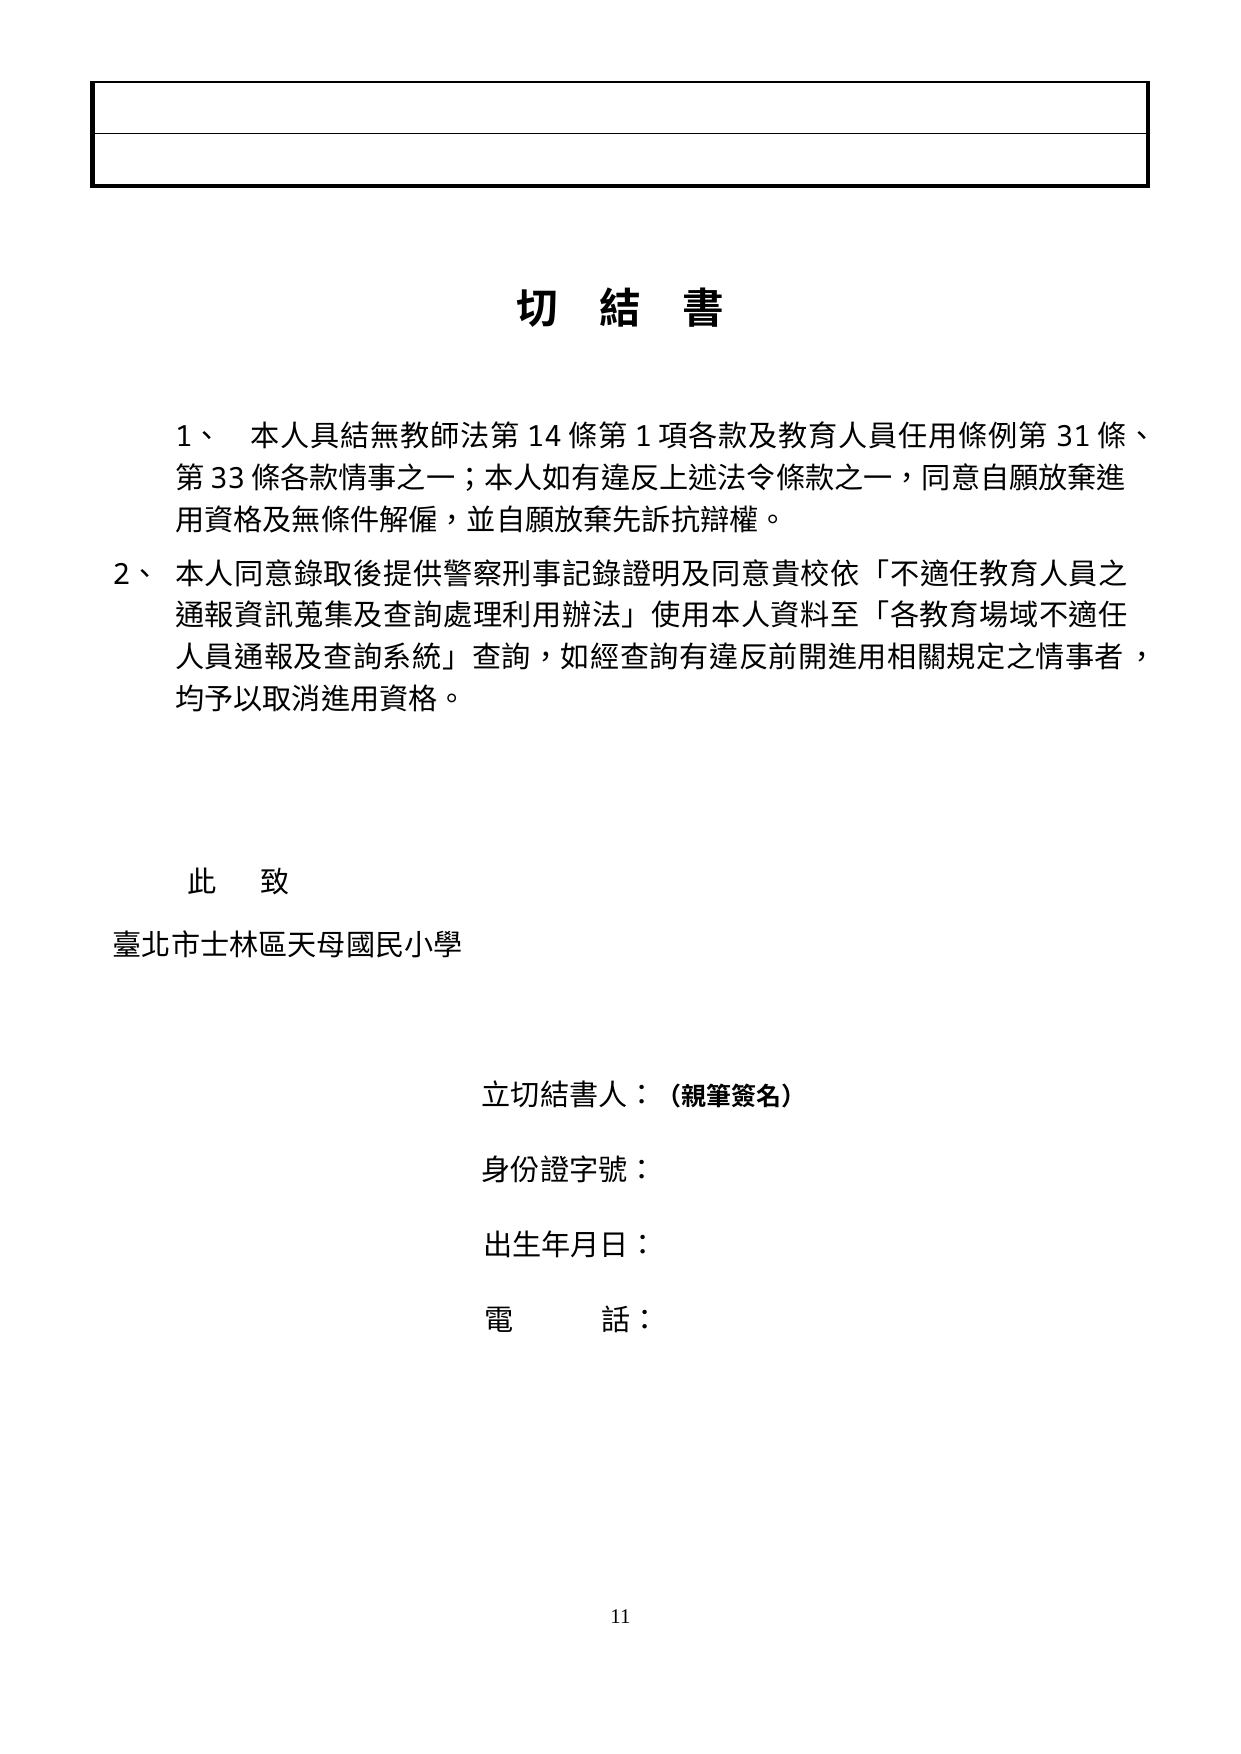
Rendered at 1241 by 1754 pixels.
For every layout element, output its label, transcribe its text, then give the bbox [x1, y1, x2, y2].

text 立切結書人：（親筆簽名） [112, 1051, 1128, 1113]
text 出生年月日： [483, 1201, 1128, 1263]
text 臺北市士林區天母國民小學 [112, 901, 1128, 963]
list 本人同意錄取後提供警察刑事記錄證明及同意貴校依「不適任教育人員之通報資訊蒐集及查詢處理利用辦法」使用本人資料至「各教育場域不適任人員通報及查詢系統」查詢，如經查詢有違反前開進用相關規定之情事者，均予以取消進用資格。 [112, 551, 1128, 717]
text 電 話： [484, 1276, 1128, 1338]
text 身份證字號： [112, 1126, 1128, 1188]
table_cell [95, 134, 1146, 183]
list 本人具結無教師法第14條第1項各款及教育人員任用條例第31條、第33條各款情事之一；本人如有違反上述法令條款之一，同意自願放棄進用資格及無條件解僱，並自願放棄先訴抗辯權。 [175, 413, 1128, 538]
text 切 結 書 [112, 263, 1128, 326]
table_cell [95, 83, 1146, 132]
text 此 致 [112, 838, 1128, 901]
